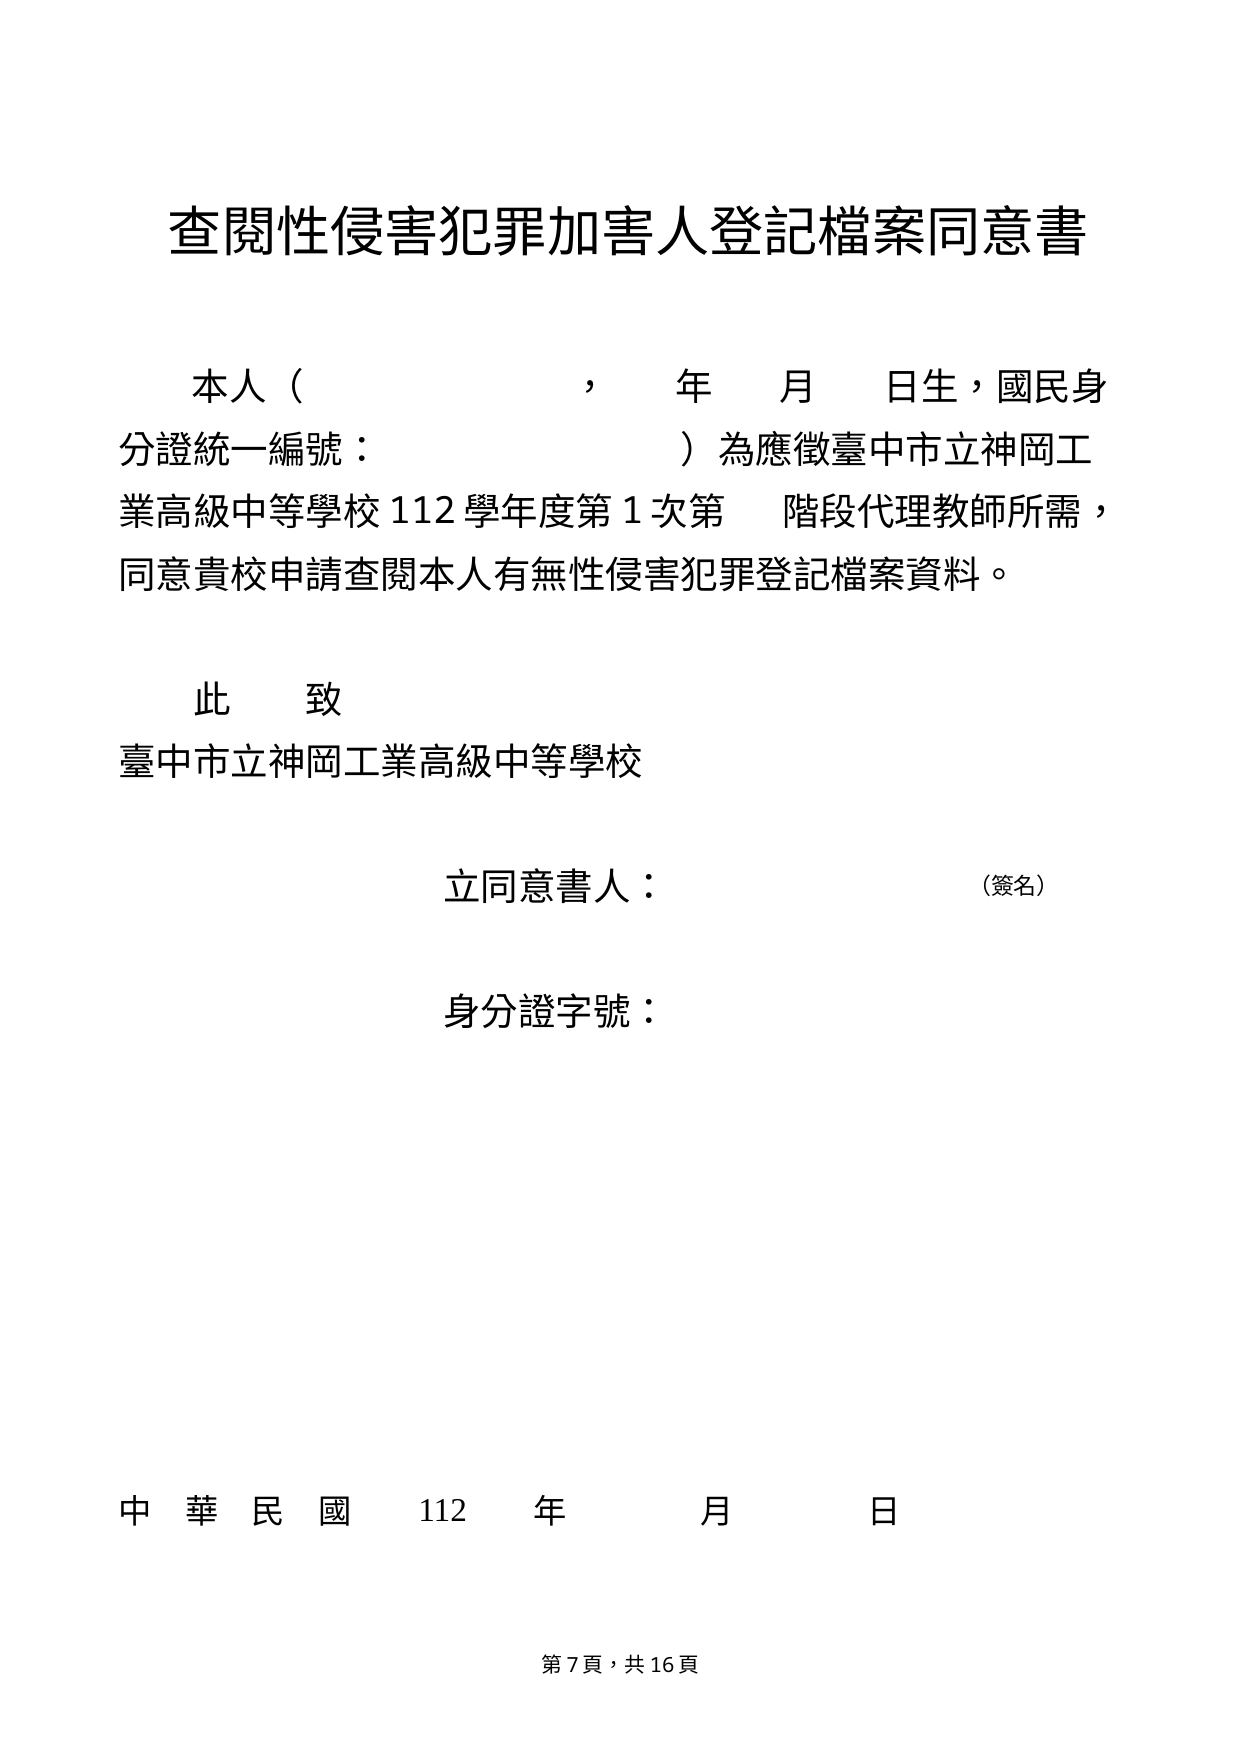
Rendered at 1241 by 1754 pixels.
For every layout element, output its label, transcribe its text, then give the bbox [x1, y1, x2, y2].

text 中 華 民 國 112 年 月 日 [118, 1468, 1122, 1530]
text 查閱性侵害犯罪加害人登記檔案同意書 [118, 155, 1138, 280]
text 身分證字號： [118, 968, 1122, 1030]
text 臺中市立神岡工業高級中等學校 [118, 718, 1122, 780]
text 本人（ ， 年 月 日生，國民身分證統一編號： ）為應徵臺中市立神岡工業高級中等學校112學年度第1次第 階段代理教師所需，同意貴校申請查閱本人有無性侵害犯罪登記檔案資料。 [118, 343, 1122, 593]
text 立同意書人： （簽名） [443, 843, 1122, 905]
text 此 致 [118, 655, 1122, 718]
